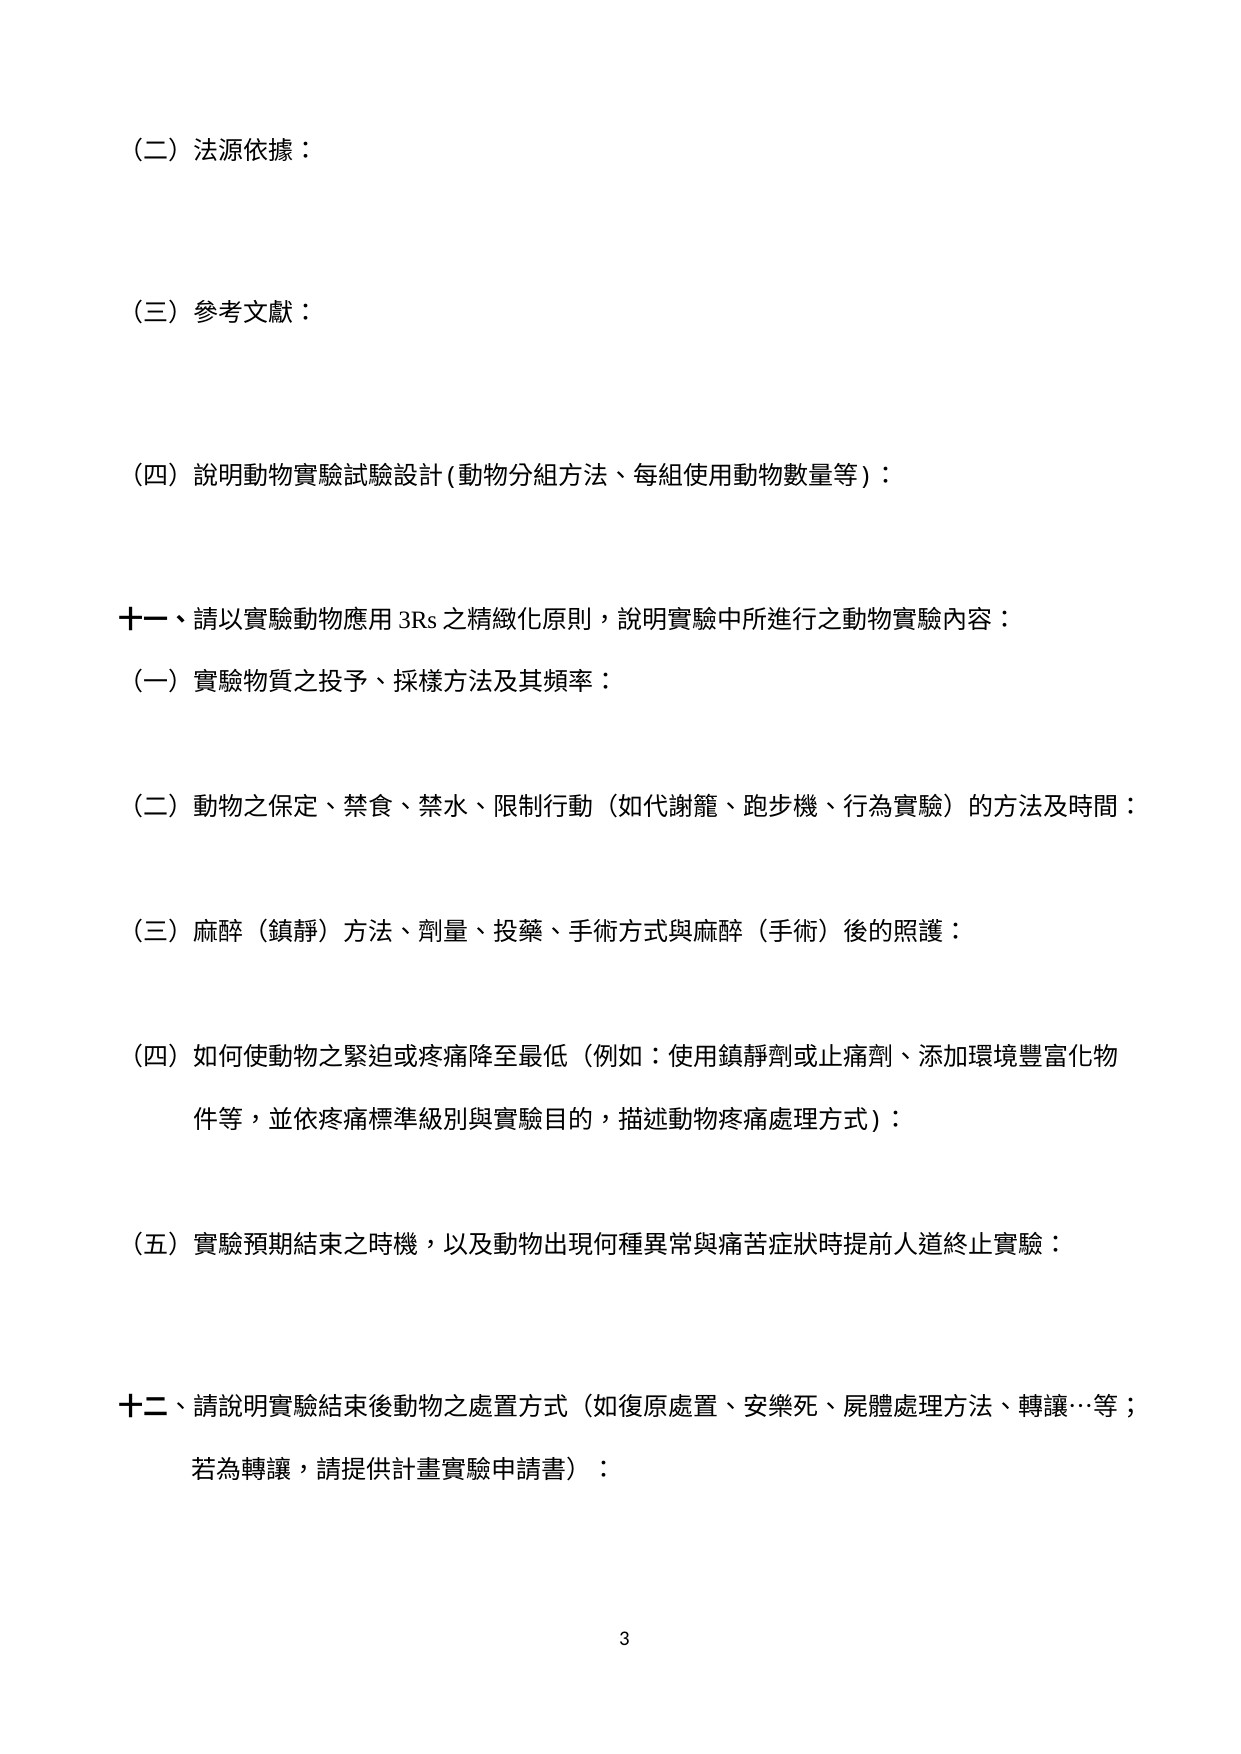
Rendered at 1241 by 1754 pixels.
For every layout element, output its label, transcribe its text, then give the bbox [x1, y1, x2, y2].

text （四）說明動物實驗試驗設計(動物分組方法、每組使用動物數量等)： [118, 432, 1122, 494]
text （二）法源依據： [118, 107, 1122, 169]
text （三）參考文獻： [118, 269, 1122, 332]
text （三）麻醉（鎮靜）方法、劑量、投藥、手術方式與麻醉（手術）後的照護： [118, 888, 1122, 951]
text （一）實驗物質之投予、採樣方法及其頻率： [118, 638, 1122, 701]
text （五）實驗預期結束之時機，以及動物出現何種異常與痛苦症狀時提前人道終止實驗： [118, 1201, 1122, 1263]
text 十二、請說明實驗結束後動物之處置方式（如復原處置、安樂死、屍體處理方法、轉讓…等；若為轉讓，請提供計畫實驗申請書）： [118, 1363, 1122, 1488]
text （四）如何使動物之緊迫或疼痛降至最低（例如：使用鎮靜劑或止痛劑、添加環境豐富化物件等，並依疼痛標準級別與實驗目的，描述動物疼痛處理方式)： [118, 1013, 1122, 1138]
text 十一、請以實驗動物應用3Rs之精緻化原則，說明實驗中所進行之動物實驗內容： [118, 576, 1122, 638]
text （二）動物之保定、禁食、禁水、限制行動（如代謝籠、跑步機、行為實驗）的方法及時間： [118, 763, 1122, 826]
